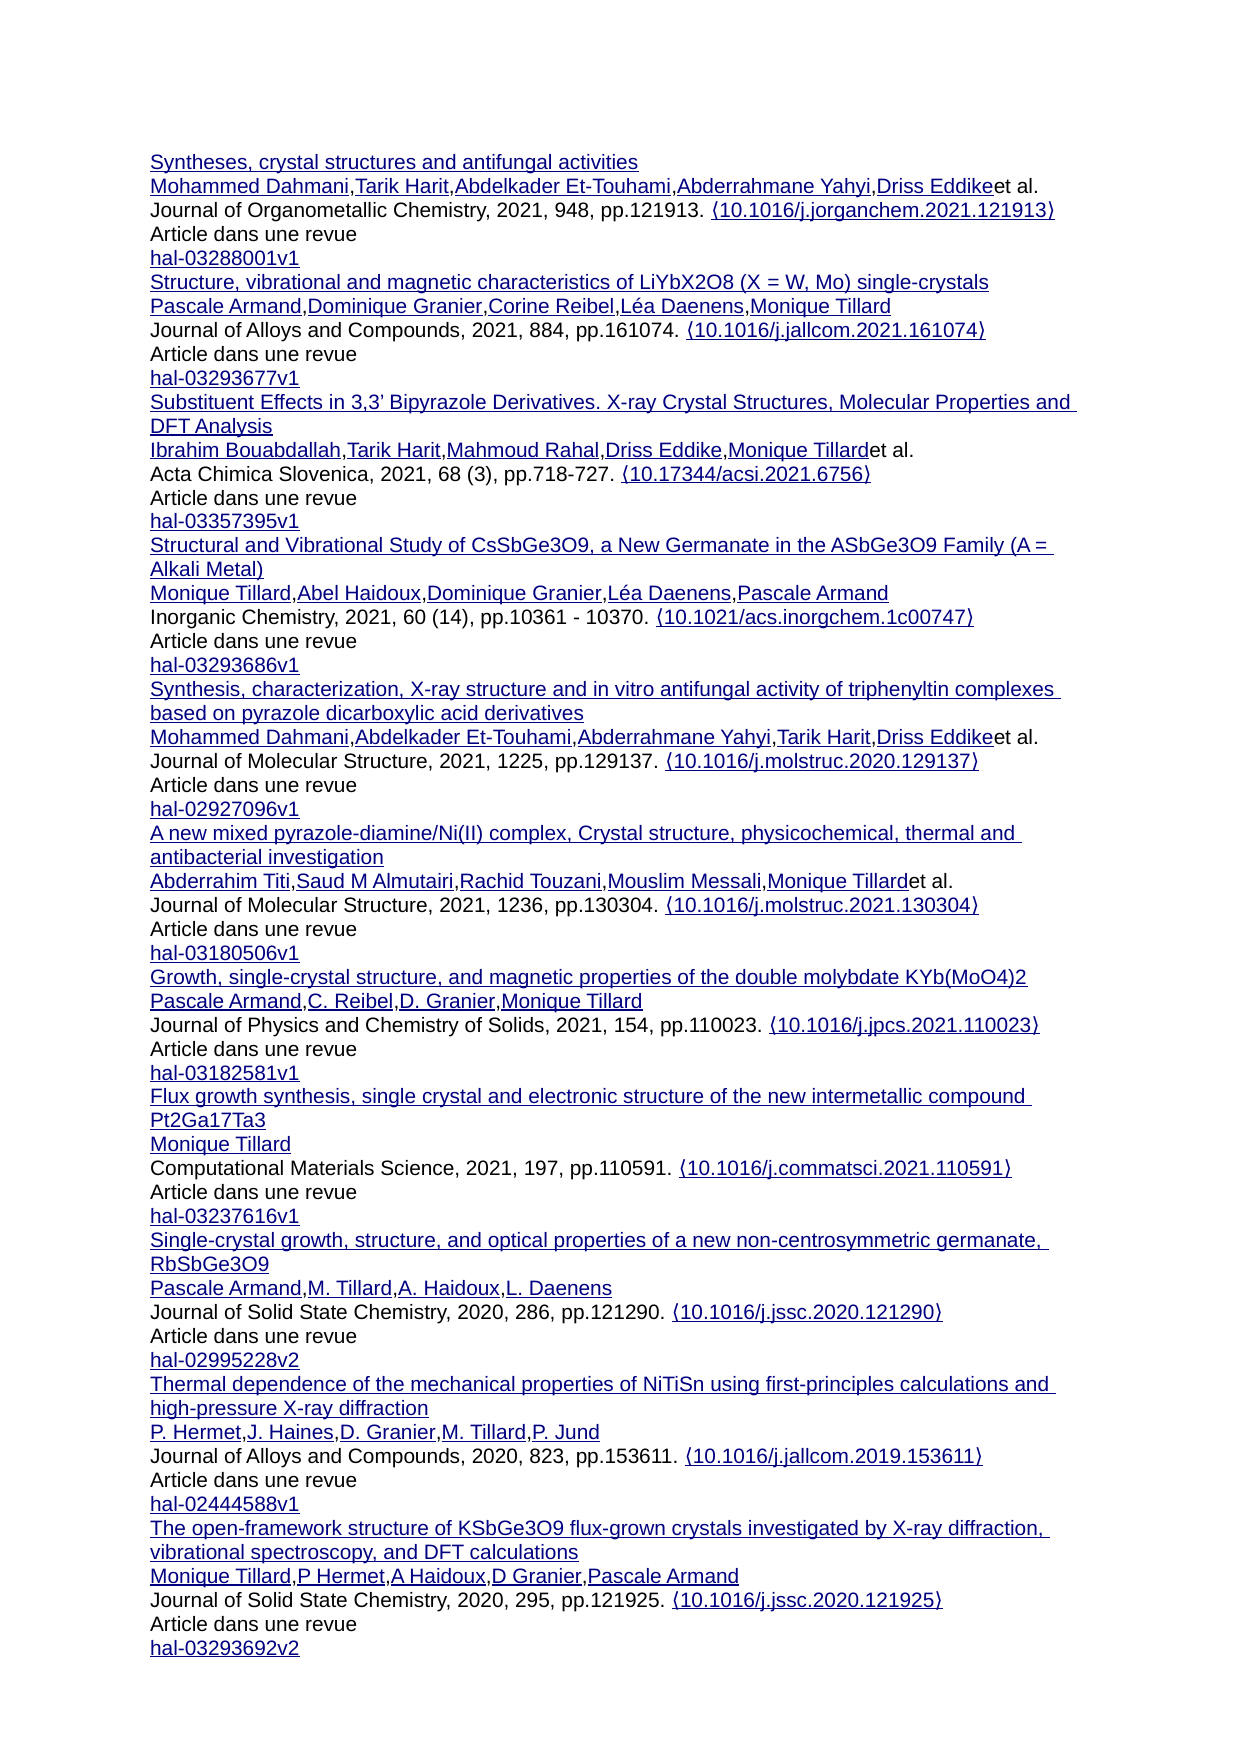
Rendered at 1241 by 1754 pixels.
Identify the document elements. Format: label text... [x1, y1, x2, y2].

table_cell The open-framework structure of KSbGe3O9 flux-grown crystals investigated by X-ray diffraction, vibrational spectroscopy, and DFT calculations Monique Tillard,P Hermet,A Haidoux,D Granier,Pascale Armand Journal of Solid State Chemistry, 2020, 295, pp.121925. ⟨10.1016/j.jssc.2020.121925⟩ Article dans une revue hal-03293692v2 [150, 1516, 1090, 1659]
table_cell Structure, vibrational and magnetic characteristics of LiYbX2O8 (X = W, Mo) single-crystals Pascale Armand,Dominique Granier,Corine Reibel,Léa Daenens,Monique Tillard Journal of Alloys and Compounds, 2021, 884, pp.161074. ⟨10.1016/j.jallcom.2021.161074⟩ Article dans une revue hal-03293677v1 [150, 270, 1090, 389]
table_cell Thermal dependence of the mechanical properties of NiTiSn using first-principles calculations and high-pressure X-ray diffraction P. Hermet,J. Haines,D. Granier,M. Tillard,P. Jund Journal of Alloys and Compounds, 2020, 823, pp.153611. ⟨10.1016/j.jallcom.2019.153611⟩ Article dans une revue hal-02444588v1 [150, 1372, 1090, 1516]
table_cell Substituent Effects in 3,3’ Bipyrazole Derivatives. X-ray Crystal Structures, Molecular Properties and DFT Analysis Ibrahim Bouabdallah,Tarik Harit,Mahmoud Rahal,Driss Eddike,Monique Tillardet al. Acta Chimica Slovenica, 2021, 68 (3), pp.718-727. ⟨10.17344/acsi.2021.6756⟩ Article dans une revue hal-03357395v1 [150, 390, 1090, 533]
table_cell Growth, single-crystal structure, and magnetic properties of the double molybdate KYb(MoO4)2 Pascale Armand,C. Reibel,D. Granier,Monique Tillard Journal of Physics and Chemistry of Solids, 2021, 154, pp.110023. ⟨10.1016/j.jpcs.2021.110023⟩ Article dans une revue hal-03182581v1 [150, 965, 1090, 1084]
table_cell Single-crystal growth, structure, and optical properties of a new non-centrosymmetric germanate, RbSbGe3O9 Pascale Armand,M. Tillard,A. Haidoux,L. Daenens Journal of Solid State Chemistry, 2020, 286, pp.121290. ⟨10.1016/j.jssc.2020.121290⟩ Article dans une revue hal-02995228v2 [150, 1228, 1090, 1372]
table_cell Synthesis, characterization, X-ray structure and in vitro antifungal activity of triphenyltin complexes based on pyrazole dicarboxylic acid derivatives Mohammed Dahmani,Abdelkader Et-Touhami,Abderrahmane Yahyi,Tarik Harit,Driss Eddikeet al. Journal of Molecular Structure, 2021, 1225, pp.129137. ⟨10.1016/j.molstruc.2020.129137⟩ Article dans une revue hal-02927096v1 [150, 677, 1090, 821]
table_cell Syntheses, crystal structures and antifungal activities Mohammed Dahmani,Tarik Harit,Abdelkader Et-Touhami,Abderrahmane Yahyi,Driss Eddikeet al. Journal of Organometallic Chemistry, 2021, 948, pp.121913. ⟨10.1016/j.jorganchem.2021.121913⟩ Article dans une revue hal-03288001v1 [150, 150, 1090, 270]
table_cell Flux growth synthesis, single crystal and electronic structure of the new intermetallic compound Pt2Ga17Ta3 Monique Tillard Computational Materials Science, 2021, 197, pp.110591. ⟨10.1016/j.commatsci.2021.110591⟩ Article dans une revue hal-03237616v1 [150, 1084, 1090, 1228]
table_cell Structural and Vibrational Study of CsSbGe3O9, a New Germanate in the ASbGe3O9 Family (A = Alkali Metal) Monique Tillard,Abel Haidoux,Dominique Granier,Léa Daenens,Pascale Armand Inorganic Chemistry, 2021, 60 (14), pp.10361 - 10370. ⟨10.1021/acs.inorgchem.1c00747⟩ Article dans une revue hal-03293686v1 [150, 533, 1090, 677]
table_cell A new mixed pyrazole-diamine/Ni(II) complex, Crystal structure, physicochemical, thermal and antibacterial investigation Abderrahim Titi,Saud M Almutairi,Rachid Touzani,Mouslim Messali,Monique Tillardet al. Journal of Molecular Structure, 2021, 1236, pp.130304. ⟨10.1016/j.molstruc.2021.130304⟩ Article dans une revue hal-03180506v1 [150, 821, 1090, 964]
